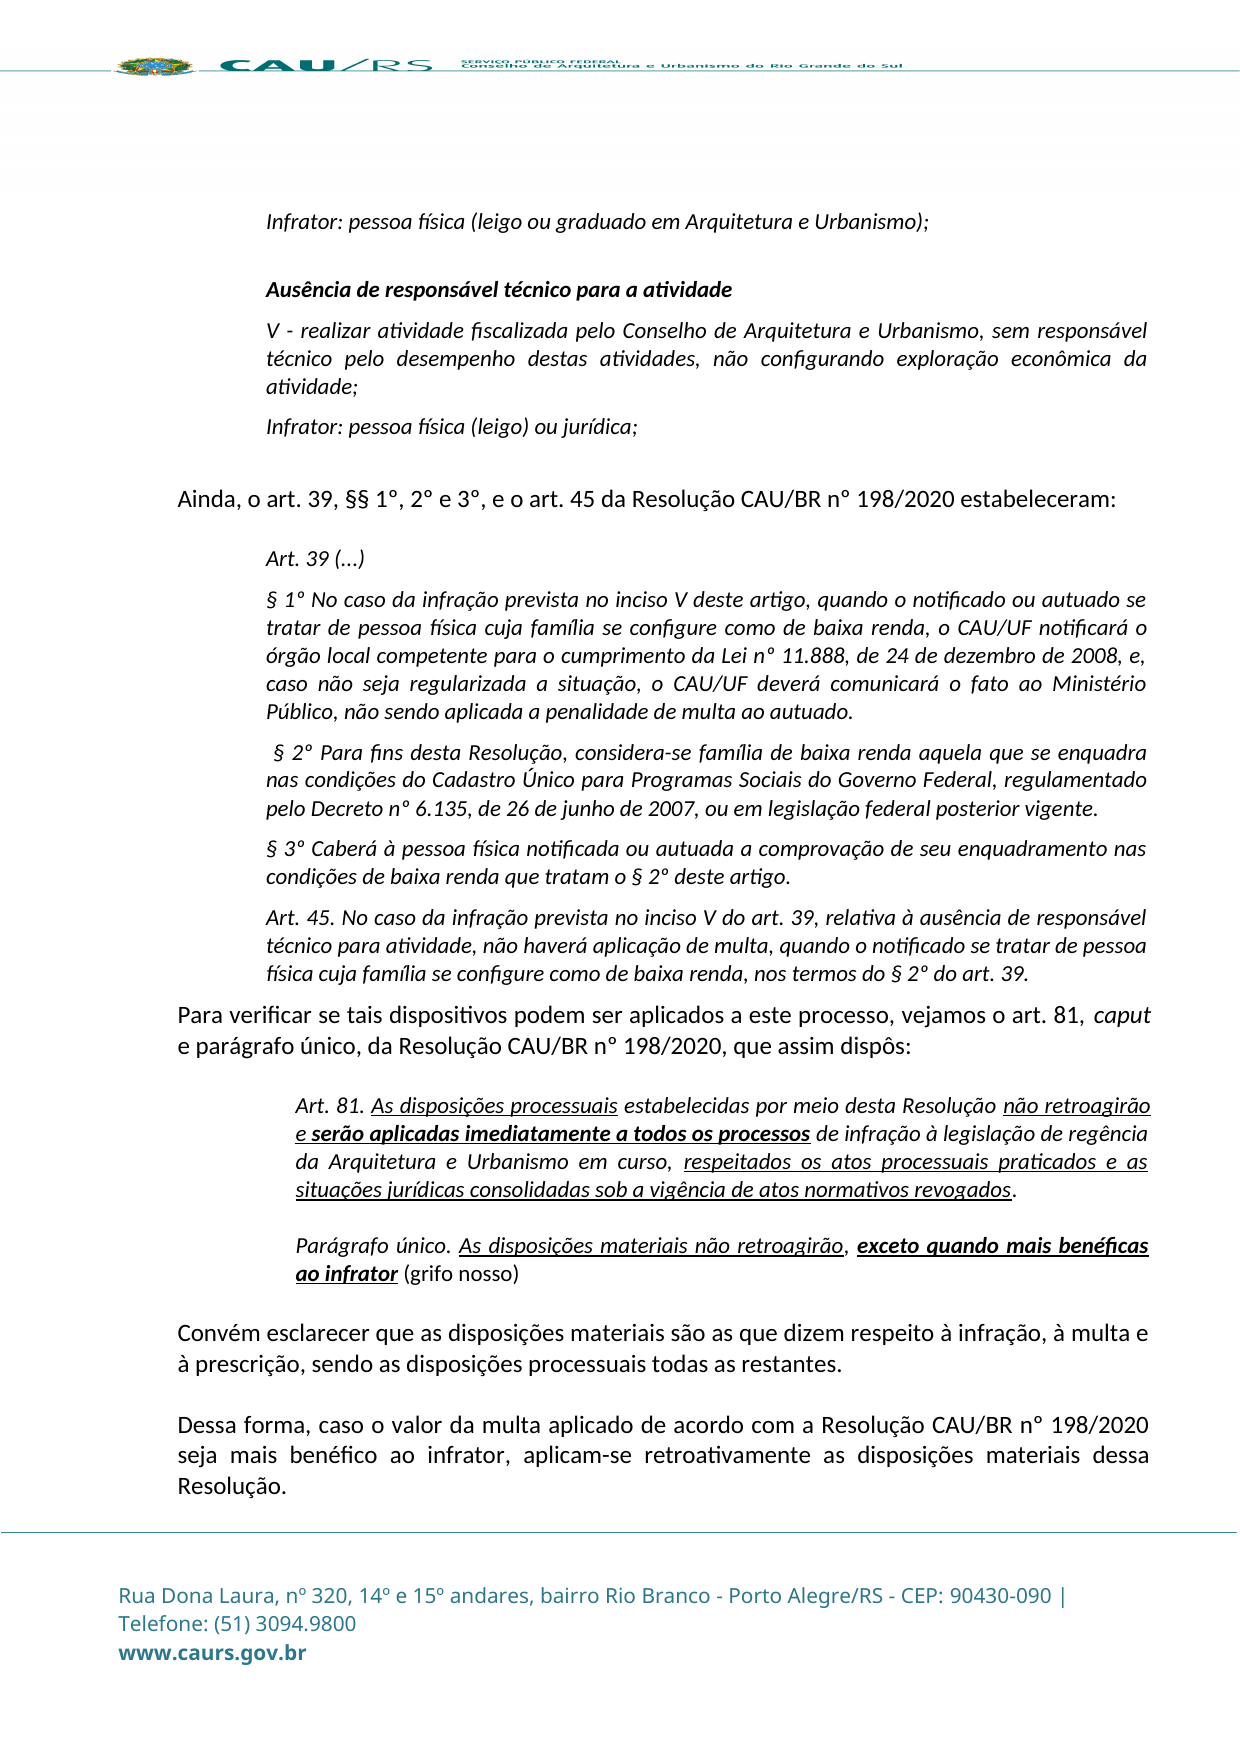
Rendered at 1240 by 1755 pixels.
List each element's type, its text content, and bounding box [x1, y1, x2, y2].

text V - realizar atividade fiscalizada pelo Conselho de Arquitetura e Urbanismo, sem responsável técnico pelo desempenho destas atividades, não configurando exploração econômica da atividade; [266, 316, 1151, 400]
text Art. 45. No caso da infração prevista no inciso V do art. 39, relativa à ausência de responsável técnico para atividade, não haverá aplicação de multa, quando o notificado se tratar de pessoa física cuja família se configure como de baixa renda, nos termos do § 2º do art. 39. [266, 903, 1151, 987]
text Dessa forma, caso o valor da multa aplicado de acordo com a Resolução CAU/BR nº 198/2020 seja mais benéfico ao infrator, aplicam-se retroativamente as disposições materiais dessa Resolução. [177, 1409, 1151, 1501]
text Infrator: pessoa física (leigo ou graduado em Arquitetura e Urbanismo); [266, 207, 1151, 235]
text Ausência de responsável técnico para a atividade [266, 275, 1151, 303]
text Para verificar se tais dispositivos podem ser aplicados a este processo, vejamos o art. 81, caput e parágrafo único, da Resolução CAU/BR nº 198/2020, que assim dispôs: [177, 999, 1151, 1060]
text Ainda, o art. 39, §§ 1º, 2º e 3º, e o art. 45 da Resolução CAU/BR nº 198/2020 estabeleceram: [177, 483, 1151, 514]
text Infrator: pessoa física (leigo) ou jurídica; [266, 412, 1151, 440]
text § 2º Para fins desta Resolução, considera-se família de baixa renda aquela que se enquadra nas condições do Cadastro Único para Programas Sociais do Governo Federal, regulamentado pelo Decreto nº 6.135, de 26 de junho de 2007, ou em legislação federal posterior vigente. [266, 738, 1151, 822]
text Parágrafo único. As disposições materiais não retroagirão, exceto quando mais benéficas ao infrator (grifo nosso) [295, 1231, 1151, 1287]
text Art. 81. As disposições processuais estabelecidas por meio desta Resolução não retroagirão e serão aplicadas imediatamente a todos os processos de infração à legislação de regência da Arquitetura e Urbanismo em curso, respeitados os atos processuais praticados e as situações jurídicas consolidadas sob a vigência de atos normativos revogados. [295, 1091, 1151, 1203]
text Art. 39 (...) [266, 544, 1151, 572]
text § 3º Caberá à pessoa física notificada ou autuada a comprovação de seu enquadramento nas condições de baixa renda que tratam o § 2º deste artigo. [266, 834, 1151, 890]
text § 1º No caso da infração prevista no inciso V deste artigo, quando o notificado ou autuado se tratar de pessoa física cuja família se configure como de baixa renda, o CAU/UF notificará o órgão local competente para o cumprimento da Lei nº 11.888, de 24 de dezembro de 2008, e, caso não seja regularizada a situação, o CAU/UF deverá comunicará o fato ao Ministério Público, não sendo aplicada a penalidade de multa ao autuado. [266, 585, 1151, 725]
text Convém esclarecer que as disposições materiais são as que dizem respeito à infração, à multa e à prescrição, sendo as disposições processuais todas as restantes. [177, 1317, 1151, 1378]
